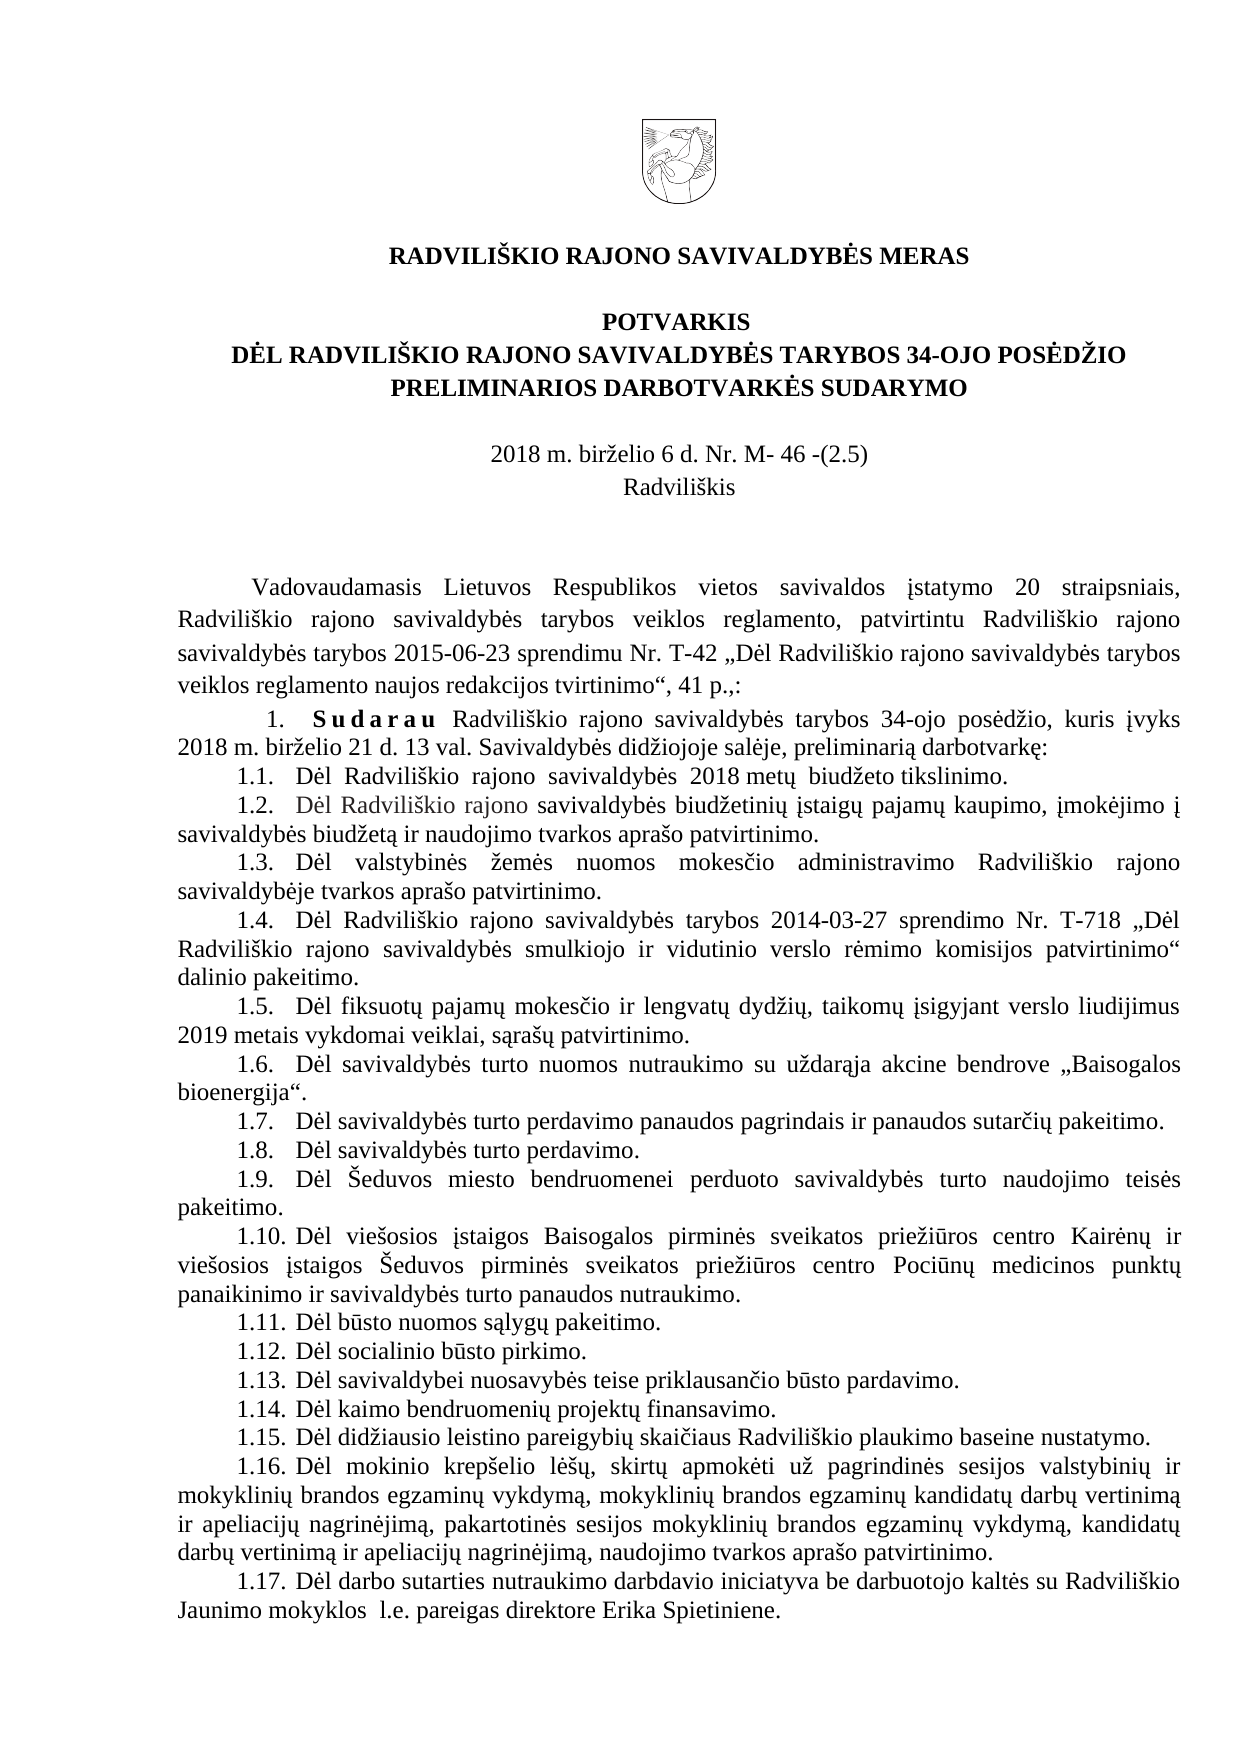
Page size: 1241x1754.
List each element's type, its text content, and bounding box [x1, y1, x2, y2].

text 1.9. Dėl Šeduvos miesto bendruomenei perduoto savivaldybės turto naudojimo teisės pakeitimo. [177, 1164, 1181, 1221]
text Radviliškis [177, 472, 1181, 501]
text 1.8. Dėl savivaldybės turto perdavimo. [177, 1135, 1181, 1164]
text 1.10. Dėl viešosios įstaigos Baisogalos pirminės sveikatos priežiūros centro Kairėnų ir viešosios įstaigos Šeduvos pirminės sveikatos priežiūros centro Pociūnų medicinos punktų panaikinimo ir savivaldybės turto panaudos nutraukimo. [177, 1221, 1181, 1307]
text POTVARKIS [177, 307, 1181, 336]
text 1.3. Dėl valstybinės žemės nuomos mokesčio administravimo Radviliškio rajono savivaldybėje tvarkos aprašo patvirtinimo. [177, 847, 1181, 905]
text 1.7. Dėl savivaldybės turto perdavimo panaudos pagrindais ir panaudos sutarčių pakeitimo. [177, 1106, 1181, 1135]
text 1.6. Dėl savivaldybės turto nuomos nutraukimo su uždarąja akcine bendrove „Baisogalos bioenergija“. [177, 1049, 1181, 1106]
text 1.12. Dėl socialinio būsto pirkimo. [177, 1336, 1181, 1365]
text 1. Sudarau Radviliškio rajono savivaldybės tarybos 34-ojo posėdžio, kuris įvyks 2018 m. birželio 21 d. 13 val. Savivaldybės didžiojoje salėje, preliminarią darbotvarkę: [177, 704, 1181, 761]
text Vadovaudamasis Lietuvos Respublikos vietos savivaldos įstatymo 20 straipsniais, Radviliškio rajono savivaldybės tarybos veiklos reglamento, patvirtintu Radviliškio rajono savivaldybės tarybos 2015-06-23 sprendimu Nr. T-42 „Dėl Radviliškio rajono savivaldybės tarybos veiklos reglamento naujos redakcijos tvirtinimo“, 41 p.,: [177, 572, 1181, 699]
text 1.16. Dėl mokinio krepšelio lėšų, skirtų apmokėti už pagrindinės sesijos valstybinių ir mokyklinių brandos egzaminų vykdymą, mokyklinių brandos egzaminų kandidatų darbų vertinimą ir apeliacijų nagrinėjimą, pakartotinės sesijos mokyklinių brandos egzaminų vykdymą, kandidatų darbų vertinimą ir apeliacijų nagrinėjimą, naudojimo tvarkos aprašo patvirtinimo. [177, 1451, 1181, 1566]
text 1.15. Dėl didžiausio leistino pareigybių skaičiaus Radviliškio plaukimo baseine nustatymo. [177, 1422, 1181, 1451]
text 1.17. Dėl darbo sutarties nutraukimo darbdavio iniciatyva be darbuotojo kaltės su Radviliškio Jaunimo mokyklos l.e. pareigas direktore Erika Spietiniene. [177, 1566, 1181, 1624]
text 1.14. Dėl kaimo bendruomenių projektų finansavimo. [177, 1394, 1181, 1422]
text 1.13. Dėl savivaldybei nuosavybės teise priklausančio būsto pardavimo. [177, 1365, 1181, 1394]
text 1.1. Dėl Radviliškio rajono savivaldybės 2018 metų biudžeto tikslinimo. [177, 761, 1181, 790]
text 1.2. Dėl Radviliškio rajono savivaldybės biudžetinių įstaigų pajamų kaupimo, įmokėjimo į savivaldybės biudžetą ir naudojimo tvarkos aprašo patvirtinimo. [177, 790, 1181, 847]
text 1.11. Dėl būsto nuomos sąlygų pakeitimo. [177, 1307, 1181, 1336]
text 1.5. Dėl fiksuotų pajamų mokesčio ir lengvatų dydžių, taikomų įsigyjant verslo liudijimus 2019 metais vykdomai veiklai, sąrašų patvirtinimo. [177, 991, 1181, 1049]
text 2018 m. birželio 6 d. Nr. M- 46 -(2.5) [177, 439, 1181, 468]
text RADVILIŠKIO RAJONO SAVIVALDYBĖS MERAS [177, 241, 1181, 270]
text DĖL RADVILIŠKIO RAJONO SAVIVALDYBĖS TARYBOS 34-OJO POSĖDŽIO PRELIMINARIOS DARBOTVARKĖS SUDARYMO [177, 340, 1181, 402]
text 1.4. Dėl Radviliškio rajono savivaldybės tarybos 2014-03-27 sprendimo Nr. T-718 „Dėl Radviliškio rajono savivaldybės smulkiojo ir vidutinio verslo rėmimo komisijos patvirtinimo“ dalinio pakeitimo. [177, 905, 1181, 991]
